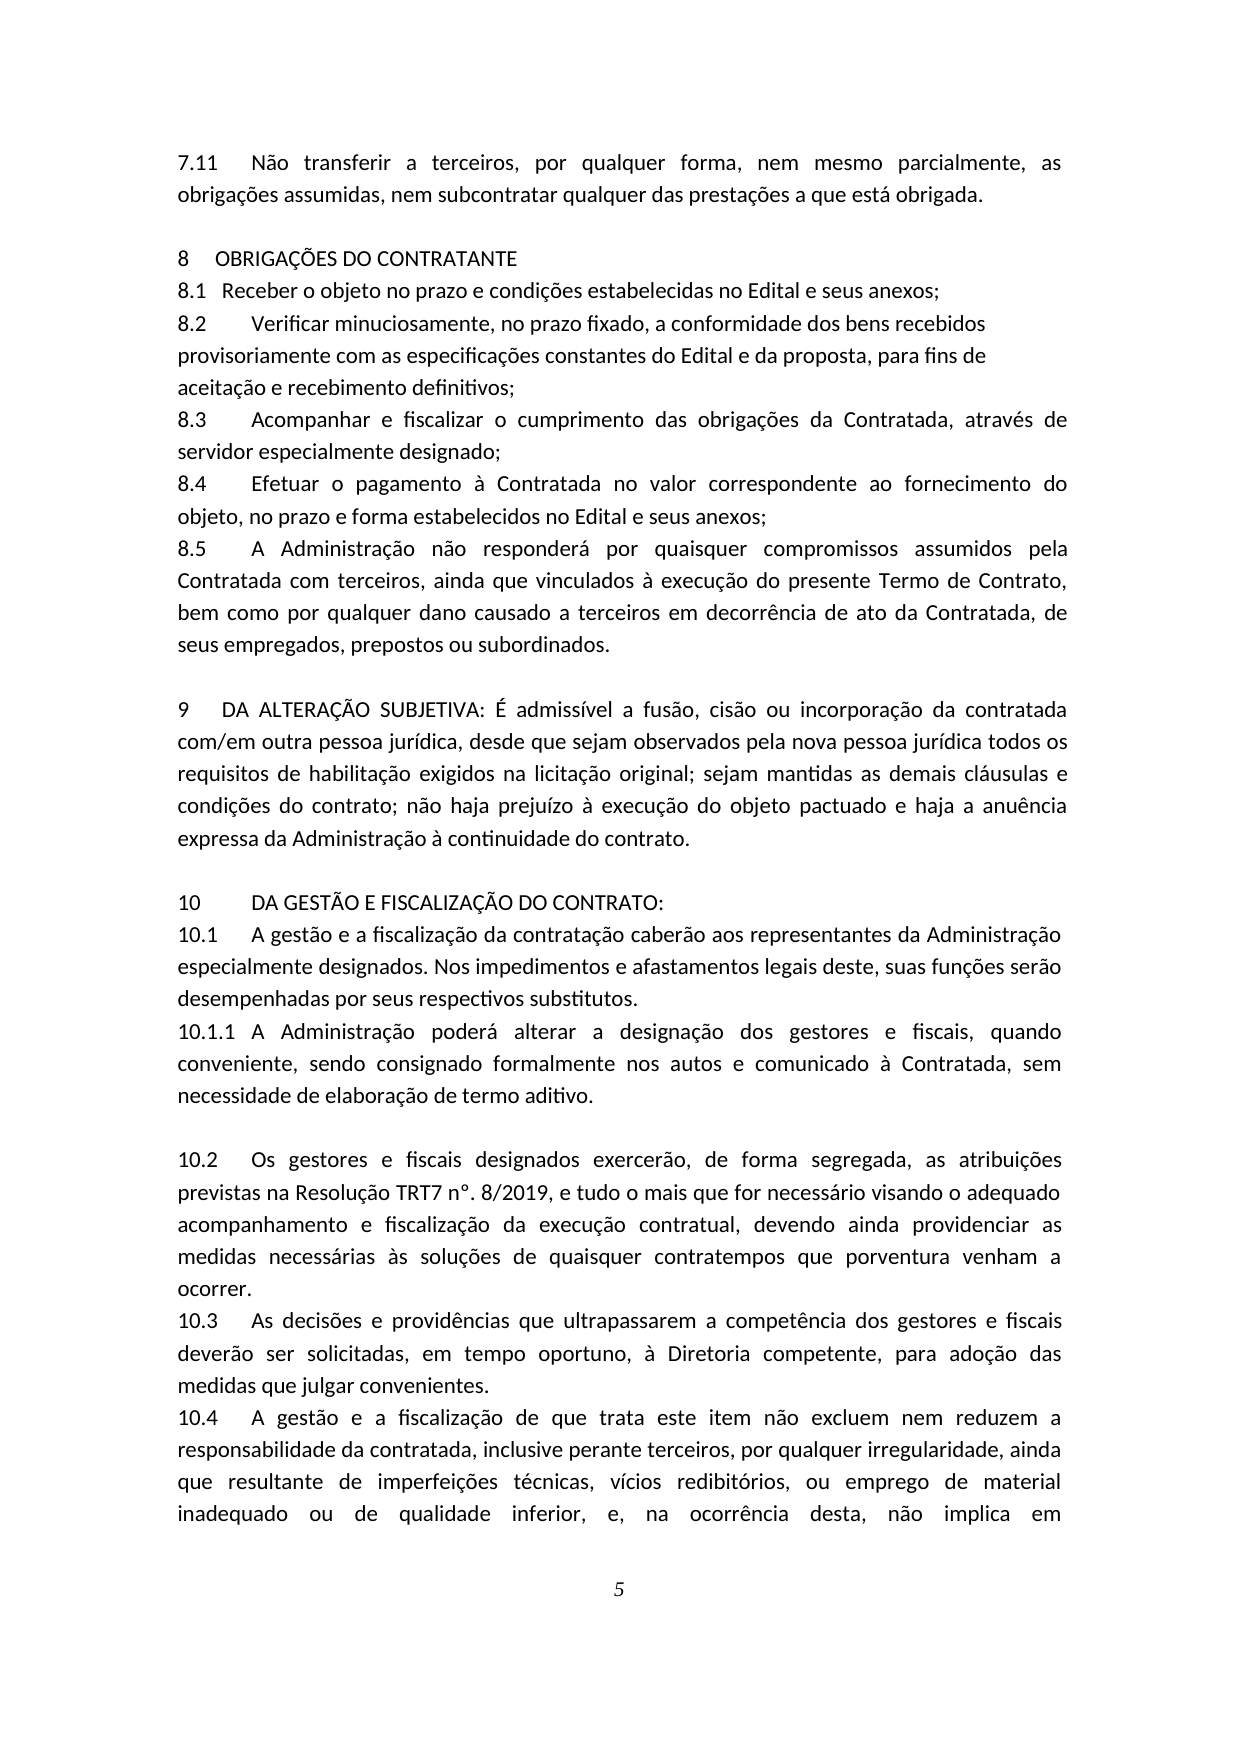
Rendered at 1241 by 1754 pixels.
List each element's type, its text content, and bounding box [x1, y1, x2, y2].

list Receber o objeto no prazo e condições estabelecidas no Edital e seus anexos; [177, 276, 1063, 304]
list Não transferir a terceiros, por qualquer forma, nem mesmo parcialmente, as obrigações assumidas, nem subcontratar qualquer das prestações a que está obrigada. [177, 148, 1063, 208]
list Verificar minuciosamente, no prazo fixado, a conformidade dos bens recebidos provisoriamente com as especificações constantes do Edital e da proposta, para fins de aceitação e recebimento definitivos; [177, 309, 1063, 401]
list OBRIGAÇÕES DO CONTRATANTE [177, 244, 1063, 272]
list Efetuar o pagamento à Contratada no valor correspondente ao fornecimento do objeto, no prazo e forma estabelecidos no Edital e seus anexos; [177, 469, 1069, 530]
list As decisões e providências que ultrapassarem a competência dos gestores e fiscais deverão ser solicitadas, em tempo oportuno, à Diretoria competente, para adoção das medidas que julgar convenientes. [177, 1306, 1063, 1399]
list A Administração não responderá por quaisquer compromissos assumidos pela Contratada com terceiros, ainda que vinculados à execução do presente Termo de Contrato, bem como por qualquer dano causado a terceiros em decorrência de ato da Contratada, de seus empregados, prepostos ou subordinados. [177, 534, 1069, 658]
list A gestão e a fiscalização da contratação caberão aos representantes da Administração especialmente designados. Nos impedimentos e afastamentos legais deste, suas funções serão desempenhadas por seus respectivos substitutos. [177, 920, 1063, 1013]
list DA GESTÃO E FISCALIZAÇÃO DO CONTRATO: [177, 888, 1069, 916]
list Os gestores e fiscais designados exercerão, de forma segregada, as atribuições previstas na Resolução TRT7 nº. 8/2019, e tudo o mais que for necessário visando o adequado acompanhamento e fiscalização da execução contratual, devendo ainda providenciar as medidas necessárias às soluções de quaisquer contratempos que porventura venham a ocorrer. [177, 1146, 1063, 1302]
list Acompanhar e fiscalizar o cumprimento das obrigações da Contratada, através de servidor especialmente designado; [177, 405, 1069, 465]
list A gestão e a fiscalização de que trata este item não excluem nem reduzem a responsabilidade da contratada, inclusive perante terceiros, por qualquer irregularidade, ainda que resultante de imperfeições técnicas, vícios redibitórios, ou emprego de material inadequado ou de qualidade inferior, e, na ocorrência desta, não implica em [177, 1403, 1063, 1528]
list A Administração poderá alterar a designação dos gestores e fiscais, quando conveniente, sendo consignado formalmente nos autos e comunicado à Contratada, sem necessidade de elaboração de termo aditivo. [177, 1017, 1063, 1109]
list DA ALTERAÇÃO SUBJETIVA: É admissível a fusão, cisão ou incorporação da contratada com/em outra pessoa jurídica, desde que sejam observados pela nova pessoa jurídica todos os requisitos de habilitação exigidos na licitação original; sejam mantidas as demais cláusulas e condições do contrato; não haja prejuízo à execução do objeto pactuado e haja a anuência expressa da Administração à continuidade do contrato. [177, 695, 1069, 852]
